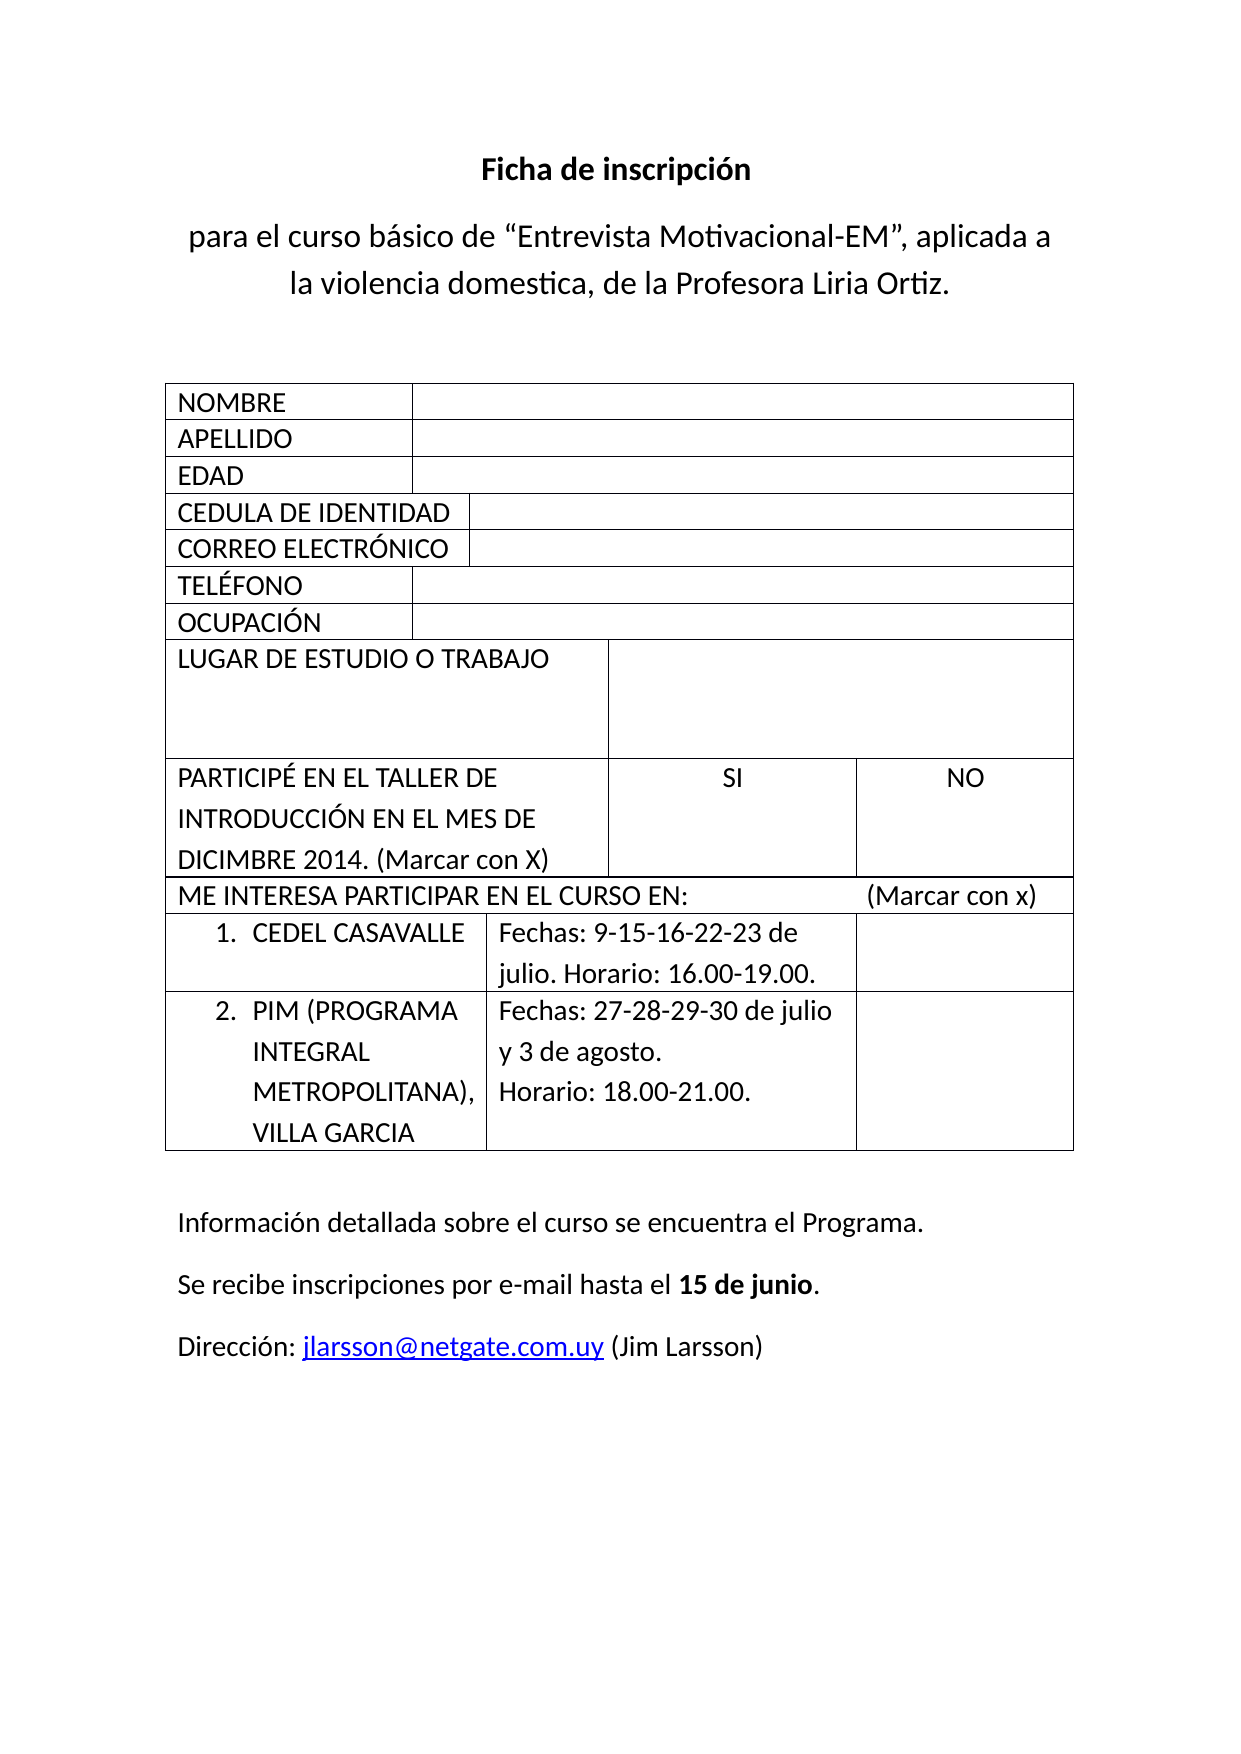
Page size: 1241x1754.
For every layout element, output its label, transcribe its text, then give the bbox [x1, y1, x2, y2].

table_cell CEDULA DE IDENTIDAD [166, 494, 469, 529]
table_cell APELLIDO [166, 420, 412, 456]
table_cell TELÉFONO [166, 567, 412, 603]
table_cell CORREO ELECTRÓNICO [166, 530, 469, 566]
text Información detallada sobre el curso se encuentra el Programa. [177, 1204, 1063, 1240]
table_cell CEDEL CASAVALLE [166, 914, 486, 991]
text Se recibe inscripciones por e-mail hasta el 15 de junio. [177, 1266, 1063, 1302]
table_cell [470, 494, 1073, 529]
table_cell [609, 640, 1073, 758]
text para el curso básico de “Entrevista Motivacional-EM”, aplicada a la violencia domestica, de la Profesora Liria Ortiz. [177, 215, 1063, 303]
table_cell EDAD [166, 457, 412, 493]
table_cell OCUPACIÓN [166, 604, 412, 639]
table_cell [857, 914, 1073, 991]
text Dirección: jlarsson@netgate.com.uy (Jim Larsson) [177, 1328, 1063, 1363]
table_cell [413, 457, 1073, 493]
table_cell Fechas: 27-28-29-30 de julio y 3 de agosto. Horario: 18.00-21.00. [487, 992, 856, 1150]
table_header NOMBRE [166, 384, 412, 419]
table_cell PIM (PROGRAMA INTEGRAL METROPOLITANA), VILLA GARCIA [166, 992, 486, 1150]
table_cell ME INTERESA PARTICIPAR EN EL CURSO EN: (Marcar con x) [166, 878, 1073, 913]
table_cell [413, 420, 1073, 456]
table_header [413, 384, 1073, 419]
table_cell LUGAR DE ESTUDIO O TRABAJO [166, 640, 608, 758]
table_cell [857, 992, 1073, 1150]
table_cell [413, 567, 1073, 603]
table_cell SI [609, 759, 856, 876]
table_cell PARTICIPÉ EN EL TALLER DE INTRODUCCIÓN EN EL MES DE DICIMBRE 2014. (Marcar con X) [166, 759, 608, 876]
table_cell [413, 604, 1073, 639]
table_cell [470, 530, 1073, 566]
text Ficha de inscripción [177, 148, 1063, 188]
table_cell NO [857, 759, 1073, 876]
table_cell Fechas: 9-15-16-22-23 de julio. Horario: 16.00-19.00. [487, 914, 856, 991]
